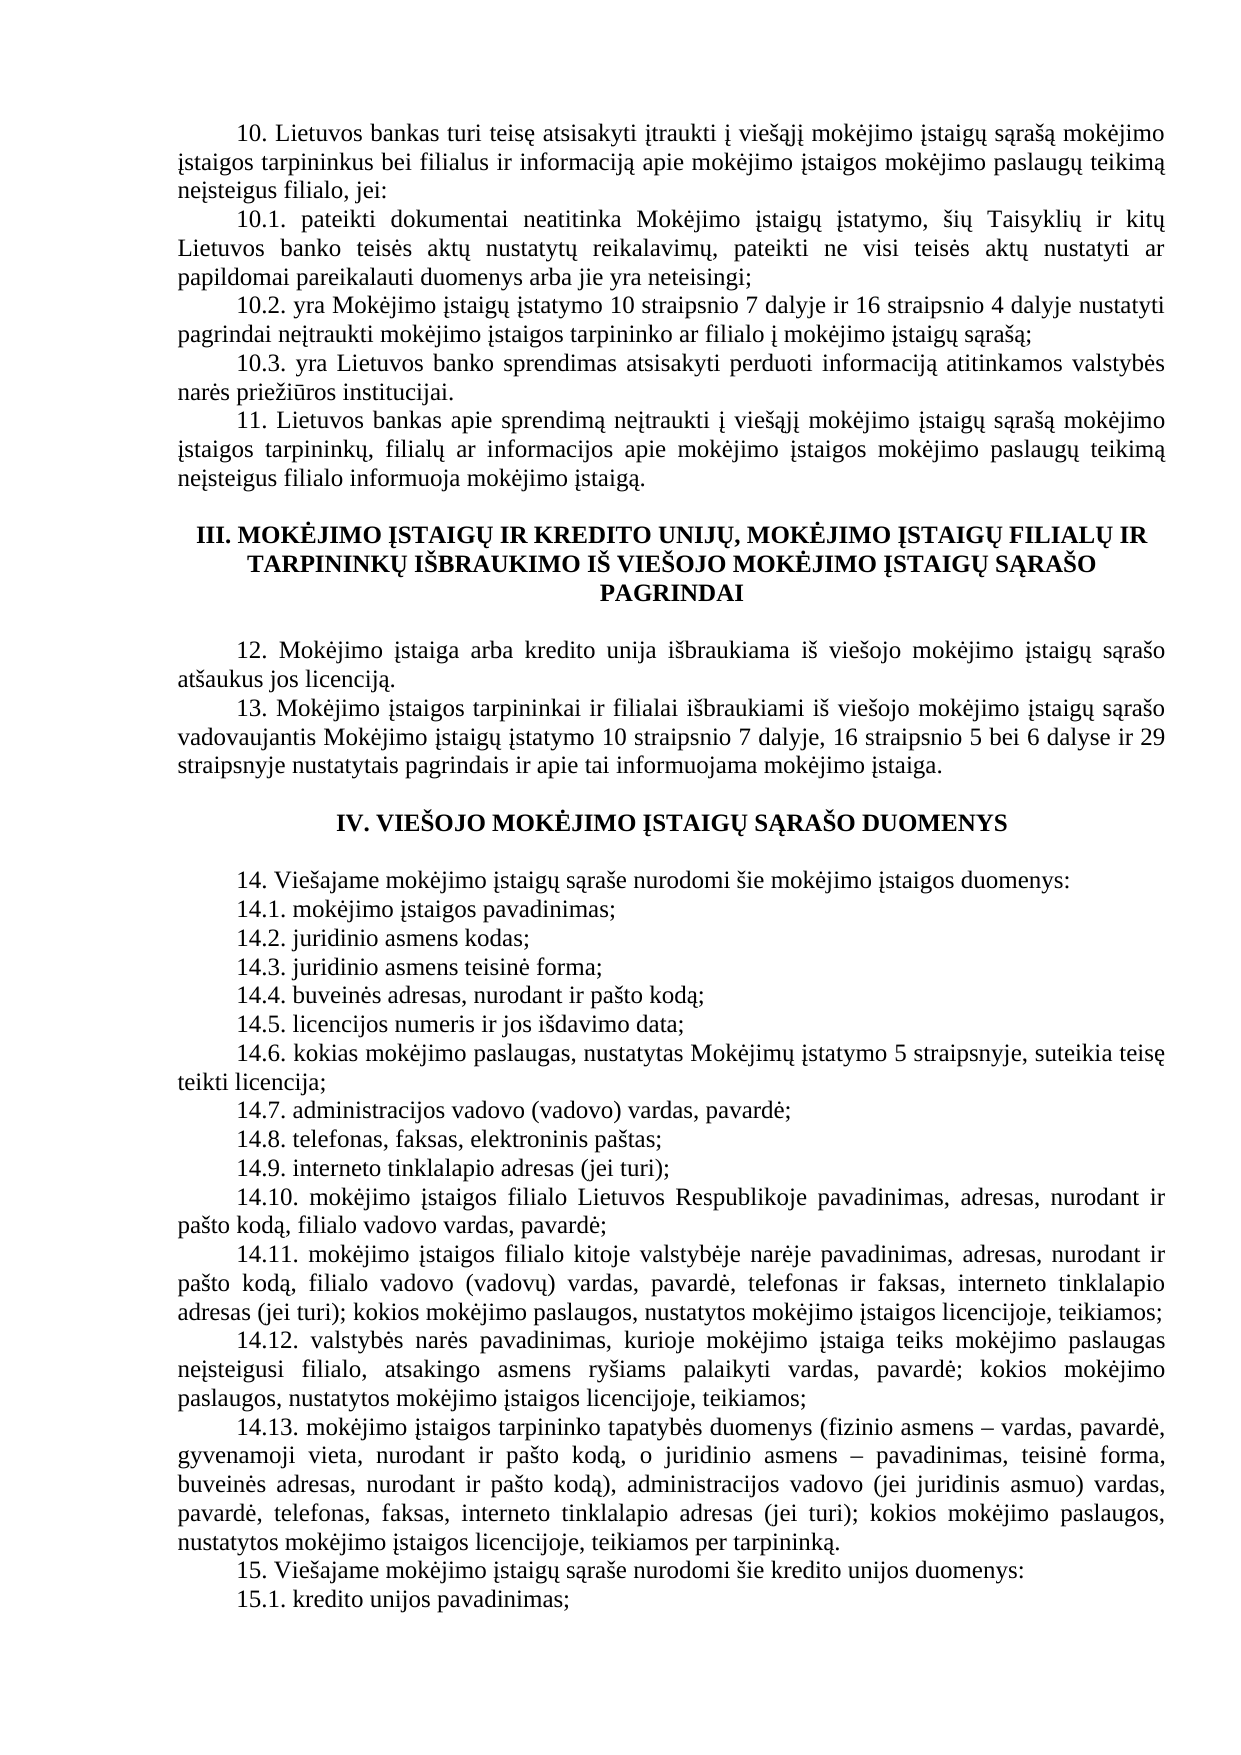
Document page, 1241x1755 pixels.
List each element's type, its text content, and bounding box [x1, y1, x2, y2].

text 10.3. yra Lietuvos banko sprendimas atsisakyti perduoti informaciją atitinkamos valstybės narės priežiūros institucijai. [177, 348, 1166, 406]
text 14.8. telefonas, faksas, elektroninis paštas; [177, 1124, 1166, 1153]
text 14.1. mokėjimo įstaigos pavadinimas; [177, 894, 1166, 923]
text 15.1. kredito unijos pavadinimas; [177, 1584, 1166, 1613]
text 15. Viešajame mokėjimo įstaigų sąraše nurodomi šie kredito unijos duomenys: [177, 1556, 1166, 1584]
text 14. Viešajame mokėjimo įstaigų sąraše nurodomi šie mokėjimo įstaigos duomenys: [177, 866, 1166, 894]
text 10.2. yra Mokėjimo įstaigų įstatymo 10 straipsnio 7 dalyje ir 16 straipsnio 4 dalyje nustatyti pagrindai neįtraukti mokėjimo įstaigos tarpininko ar filialo į mokėjimo įstaigų sąrašą; [177, 291, 1166, 348]
text 14.10. mokėjimo įstaigos filialo Lietuvos Respublikoje pavadinimas, adresas, nurodant ir pašto kodą, filialo vadovo vardas, pavardė; [177, 1182, 1166, 1239]
text 11. Lietuvos bankas apie sprendimą neįtraukti į viešąjį mokėjimo įstaigų sąrašą mokėjimo įstaigos tarpininkų, filialų ar informacijos apie mokėjimo įstaigos mokėjimo paslaugų teikimą neįsteigus filialo informuoja mokėjimo įstaigą. [177, 406, 1166, 492]
text 13. Mokėjimo įstaigos tarpininkai ir filialai išbraukiami iš viešojo mokėjimo įstaigų sąrašo vadovaujantis Mokėjimo įstaigų įstatymo 10 straipsnio 7 dalyje, 16 straipsnio 5 bei 6 dalyse ir 29 straipsnyje nustatytais pagrindais ir apie tai informuojama mokėjimo įstaiga. [177, 693, 1166, 779]
text 12. Mokėjimo įstaiga arba kredito unija išbraukiama iš viešojo mokėjimo įstaigų sąrašo atšaukus jos licenciją. [177, 636, 1166, 693]
text 14.4. buveinės adresas, nurodant ir pašto kodą; [177, 981, 1166, 1009]
text 10.1. pateikti dokumentai neatitinka Mokėjimo įstaigų įstatymo, šių Taisyklių ir kitų Lietuvos banko teisės aktų nustatytų reikalavimų, pateikti ne visi teisės aktų nustatyti ar papildomai pareikalauti duomenys arba jie yra neteisingi; [177, 204, 1166, 291]
text IV. VIEŠOJO MOKĖJIMO ĮSTAIGŲ SĄRAŠO DUOMENYS [177, 808, 1166, 837]
text 14.9. interneto tinklalapio adresas (jei turi); [177, 1153, 1166, 1182]
text 14.2. juridinio asmens kodas; [177, 923, 1166, 952]
text III. MOKĖJIMO ĮSTAIGŲ IR KREDITO UNIJŲ, MOKĖJIMO ĮSTAIGŲ FILIALŲ IR TARPININKŲ IŠBRAUKIMO IŠ VIEŠOJO MOKĖJIMO ĮSTAIGŲ SĄRAŠO PAGRINDAI [177, 521, 1166, 607]
text 14.3. juridinio asmens teisinė forma; [177, 952, 1166, 981]
text 14.6. kokias mokėjimo paslaugas, nustatytas Mokėjimų įstatymo 5 straipsnyje, suteikia teisę teikti licencija; [177, 1038, 1166, 1096]
text 14.5. licencijos numeris ir jos išdavimo data; [177, 1009, 1166, 1038]
text 14.7. administracijos vadovo (vadovo) vardas, pavardė; [177, 1096, 1166, 1124]
text 14.11. mokėjimo įstaigos filialo kitoje valstybėje narėje pavadinimas, adresas, nurodant ir pašto kodą, filialo vadovo (vadovų) vardas, pavardė, telefonas ir faksas, interneto tinklalapio adresas (jei turi); kokios mokėjimo paslaugos, nustatytos mokėjimo įstaigos licencijoje, teikiamos; [177, 1239, 1166, 1326]
text 10. Lietuvos bankas turi teisę atsisakyti įtraukti į viešąjį mokėjimo įstaigų sąrašą mokėjimo įstaigos tarpininkus bei filialus ir informaciją apie mokėjimo įstaigos mokėjimo paslaugų teikimą neįsteigus filialo, jei: [177, 118, 1166, 204]
text 14.13. mokėjimo įstaigos tarpininko tapatybės duomenys (fizinio asmens – vardas, pavardė, gyvenamoji vieta, nurodant ir pašto kodą, o juridinio asmens – pavadinimas, teisinė forma, buveinės adresas, nurodant ir pašto kodą), administracijos vadovo (jei juridinis asmuo) vardas, pavardė, telefonas, faksas, interneto tinklalapio adresas (jei turi); kokios mokėjimo paslaugos, nustatytos mokėjimo įstaigos licencijoje, teikiamos per tarpininką. [177, 1412, 1166, 1556]
text 14.12. valstybės narės pavadinimas, kurioje mokėjimo įstaiga teiks mokėjimo paslaugas neįsteigusi filialo, atsakingo asmens ryšiams palaikyti vardas, pavardė; kokios mokėjimo paslaugos, nustatytos mokėjimo įstaigos licencijoje, teikiamos; [177, 1326, 1166, 1412]
